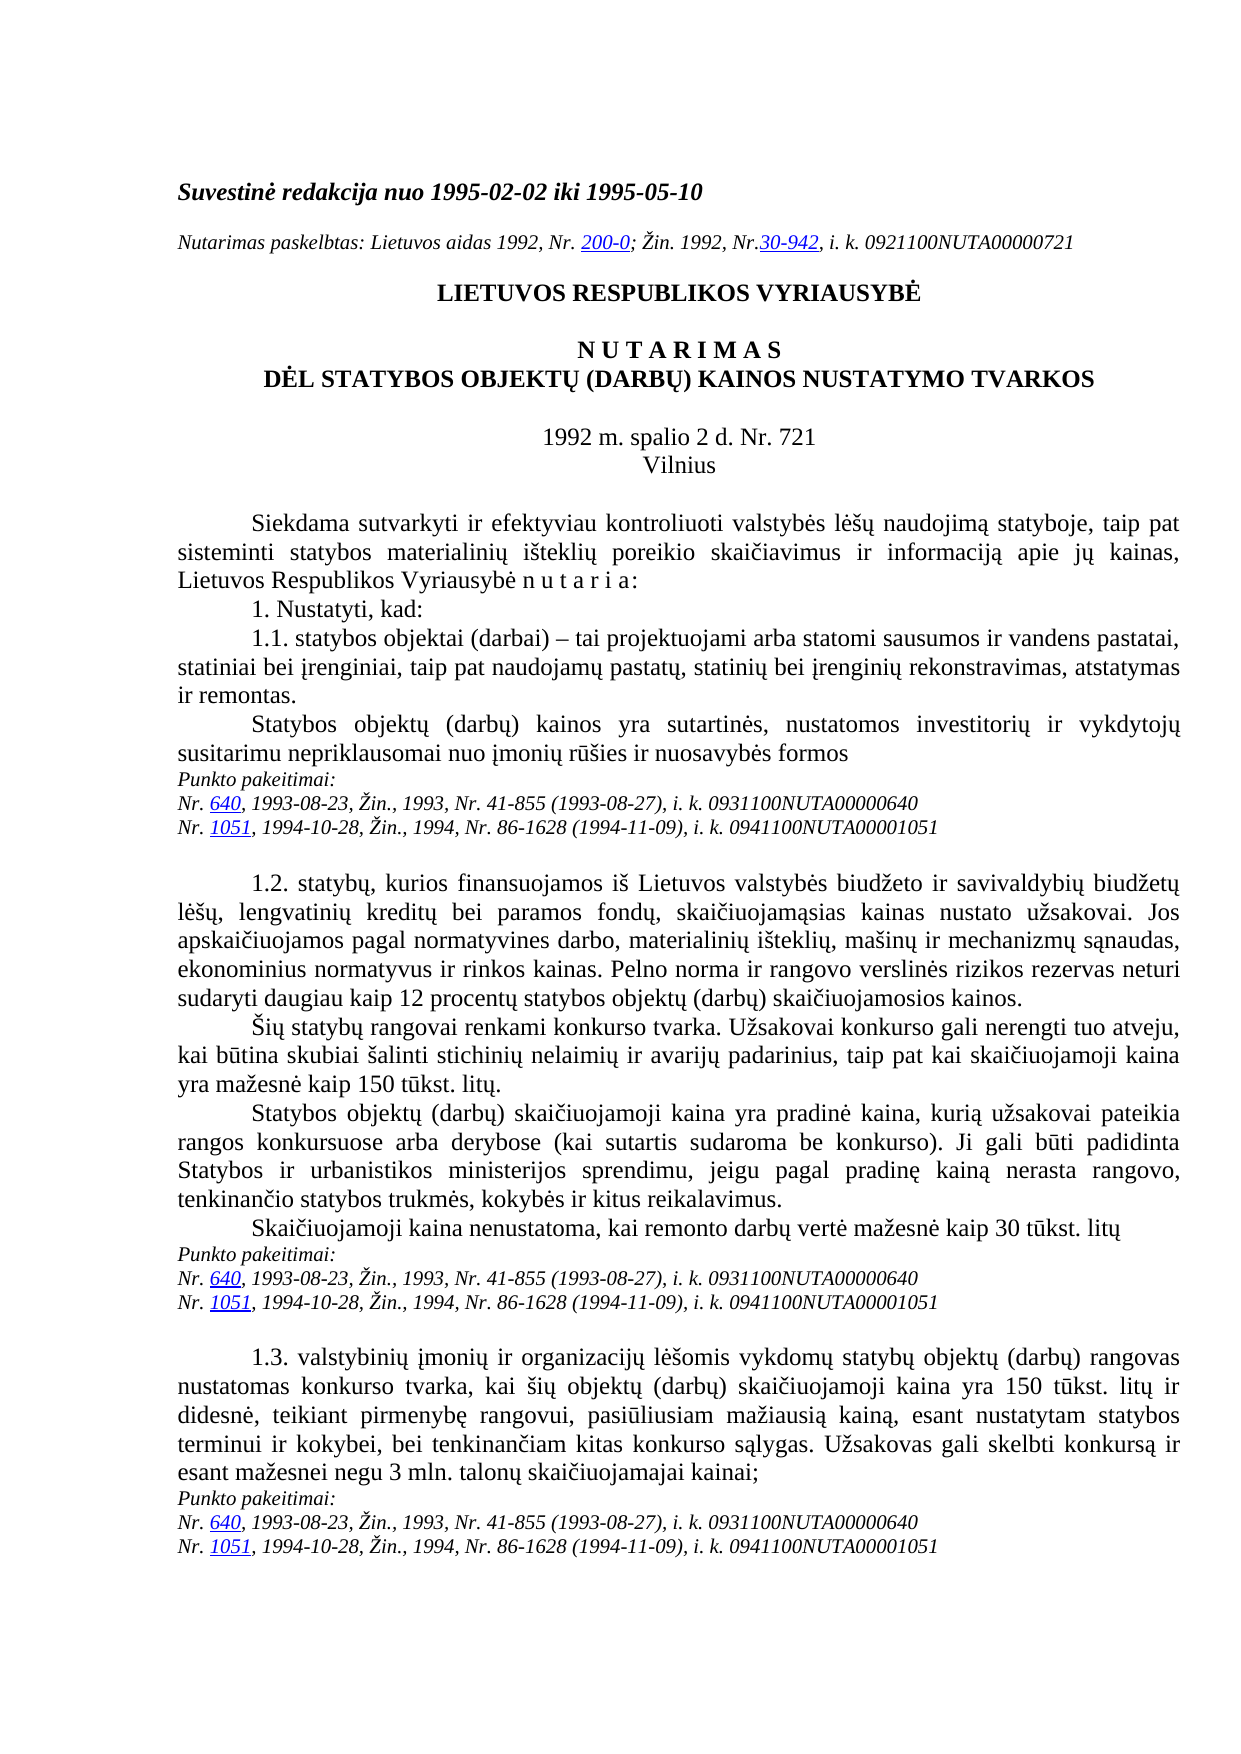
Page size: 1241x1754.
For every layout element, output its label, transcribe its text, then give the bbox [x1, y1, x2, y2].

text Punkto pakeitimai: [177, 767, 1181, 791]
text Nr. 640, 1993-08-23, Žin., 1993, Nr. 41-855 (1993-08-27), i. k. 0931100NUTA00000640 [177, 1266, 1181, 1290]
text 1. Nustatyti, kad: [177, 594, 1181, 623]
text LIETUVOS RESPUBLIKOS VYRIAUSYBĖ [177, 278, 1181, 307]
text 1992 m. spalio 2 d. Nr. 721 [177, 422, 1181, 451]
text Vilnius [177, 451, 1181, 479]
text Punkto pakeitimai: [177, 1242, 1181, 1266]
text 1.3. valstybinių įmonių ir organizacijų lėšomis vykdomų statybų objektų (darbų) rangovas nustatomas konkurso tvarka, kai šių objektų (darbų) skaičiuojamoji kaina yra 150 tūkst. litų ir didesnė, teikiant pirmenybę rangovui, pasiūliusiam mažiausią kainą, esant nustatytam statybos terminui ir kokybei, bei tenkinančiam kitas konkurso sąlygas. Užsakovas gali skelbti konkursą ir esant mažesnei negu 3 mln. talonų skaičiuojamajai kainai; [177, 1342, 1181, 1486]
text Nr. 640, 1993-08-23, Žin., 1993, Nr. 41-855 (1993-08-27), i. k. 0931100NUTA00000640 [177, 791, 1181, 815]
text 1.2. statybų, kurios finansuojamos iš Lietuvos valstybės biudžeto ir savivaldybių biudžetų lėšų, lengvatinių kreditų bei paramos fondų, skaičiuojamąsias kainas nustato užsakovai. Jos apskaičiuojamos pagal normatyvines darbo, materialinių išteklių, mašinų ir mechanizmų sąnaudas, ekonominius normatyvus ir rinkos kainas. Pelno norma ir rangovo verslinės rizikos rezervas neturi sudaryti daugiau kaip 12 procentų statybos objektų (darbų) skaičiuojamosios kainos. [177, 868, 1181, 1012]
text Nr. 1051, 1994-10-28, Žin., 1994, Nr. 86-1628 (1994-11-09), i. k. 0941100NUTA00001051 [177, 1290, 1181, 1314]
text Suvestinė redakcija nuo 1995-02-02 iki 1995-05-10 [177, 177, 1181, 206]
text Nr. 1051, 1994-10-28, Žin., 1994, Nr. 86-1628 (1994-11-09), i. k. 0941100NUTA00001051 [177, 815, 1181, 839]
text 1.1. statybos objektai (darbai) – tai projektuojami arba statomi sausumos ir vandens pastatai, statiniai bei įrenginiai, taip pat naudojamų pastatų, statinių bei įrenginių rekonstravimas, atstatymas ir remontas. [177, 623, 1181, 709]
text Nutarimas paskelbtas: Lietuvos aidas 1992, Nr. 200-0; Žin. 1992, Nr.30-942, i. k. 0921100NUTA00000721 [177, 230, 1181, 254]
text Nr. 640, 1993-08-23, Žin., 1993, Nr. 41-855 (1993-08-27), i. k. 0931100NUTA00000640 [177, 1510, 1181, 1534]
text Statybos objektų (darbų) kainos yra sutartinės, nustatomos investitorių ir vykdytojų susitarimu nepriklausomai nuo įmonių rūšies ir nuosavybės formos [177, 709, 1181, 767]
text Skaičiuojamoji kaina nenustatoma, kai remonto darbų vertė mažesnė kaip 30 tūkst. litų [177, 1213, 1181, 1242]
text Šių statybų rangovai renkami konkurso tvarka. Užsakovai konkurso gali nerengti tuo atveju, kai būtina skubiai šalinti stichinių nelaimių ir avarijų padarinius, taip pat kai skaičiuojamoji kaina yra mažesnė kaip 150 tūkst. litų. [177, 1012, 1181, 1098]
text Statybos objektų (darbų) skaičiuojamoji kaina yra pradinė kaina, kurią užsakovai pateikia rangos konkursuose arba derybose (kai sutartis sudaroma be konkurso). Ji gali būti padidinta Statybos ir urbanistikos ministerijos sprendimu, jeigu pagal pradinę kainą nerasta rangovo, tenkinančio statybos trukmės, kokybės ir kitus reikalavimus. [177, 1098, 1181, 1213]
text DĖL STATYBOS OBJEKTŲ (DARBŲ) KAINOS NUSTATYMO TVARKOS [177, 364, 1181, 393]
text Siekdama sutvarkyti ir efektyviau kontroliuoti valstybės lėšų naudojimą statyboje, taip pat sisteminti statybos materialinių išteklių poreikio skaičiavimus ir informaciją apie jų kainas, Lietuvos Respublikos Vyriausybė nutaria: [177, 508, 1181, 594]
text Punkto pakeitimai: [177, 1486, 1181, 1510]
text N U T A R I M A S [177, 336, 1181, 364]
text Nr. 1051, 1994-10-28, Žin., 1994, Nr. 86-1628 (1994-11-09), i. k. 0941100NUTA00001051 [177, 1534, 1181, 1558]
